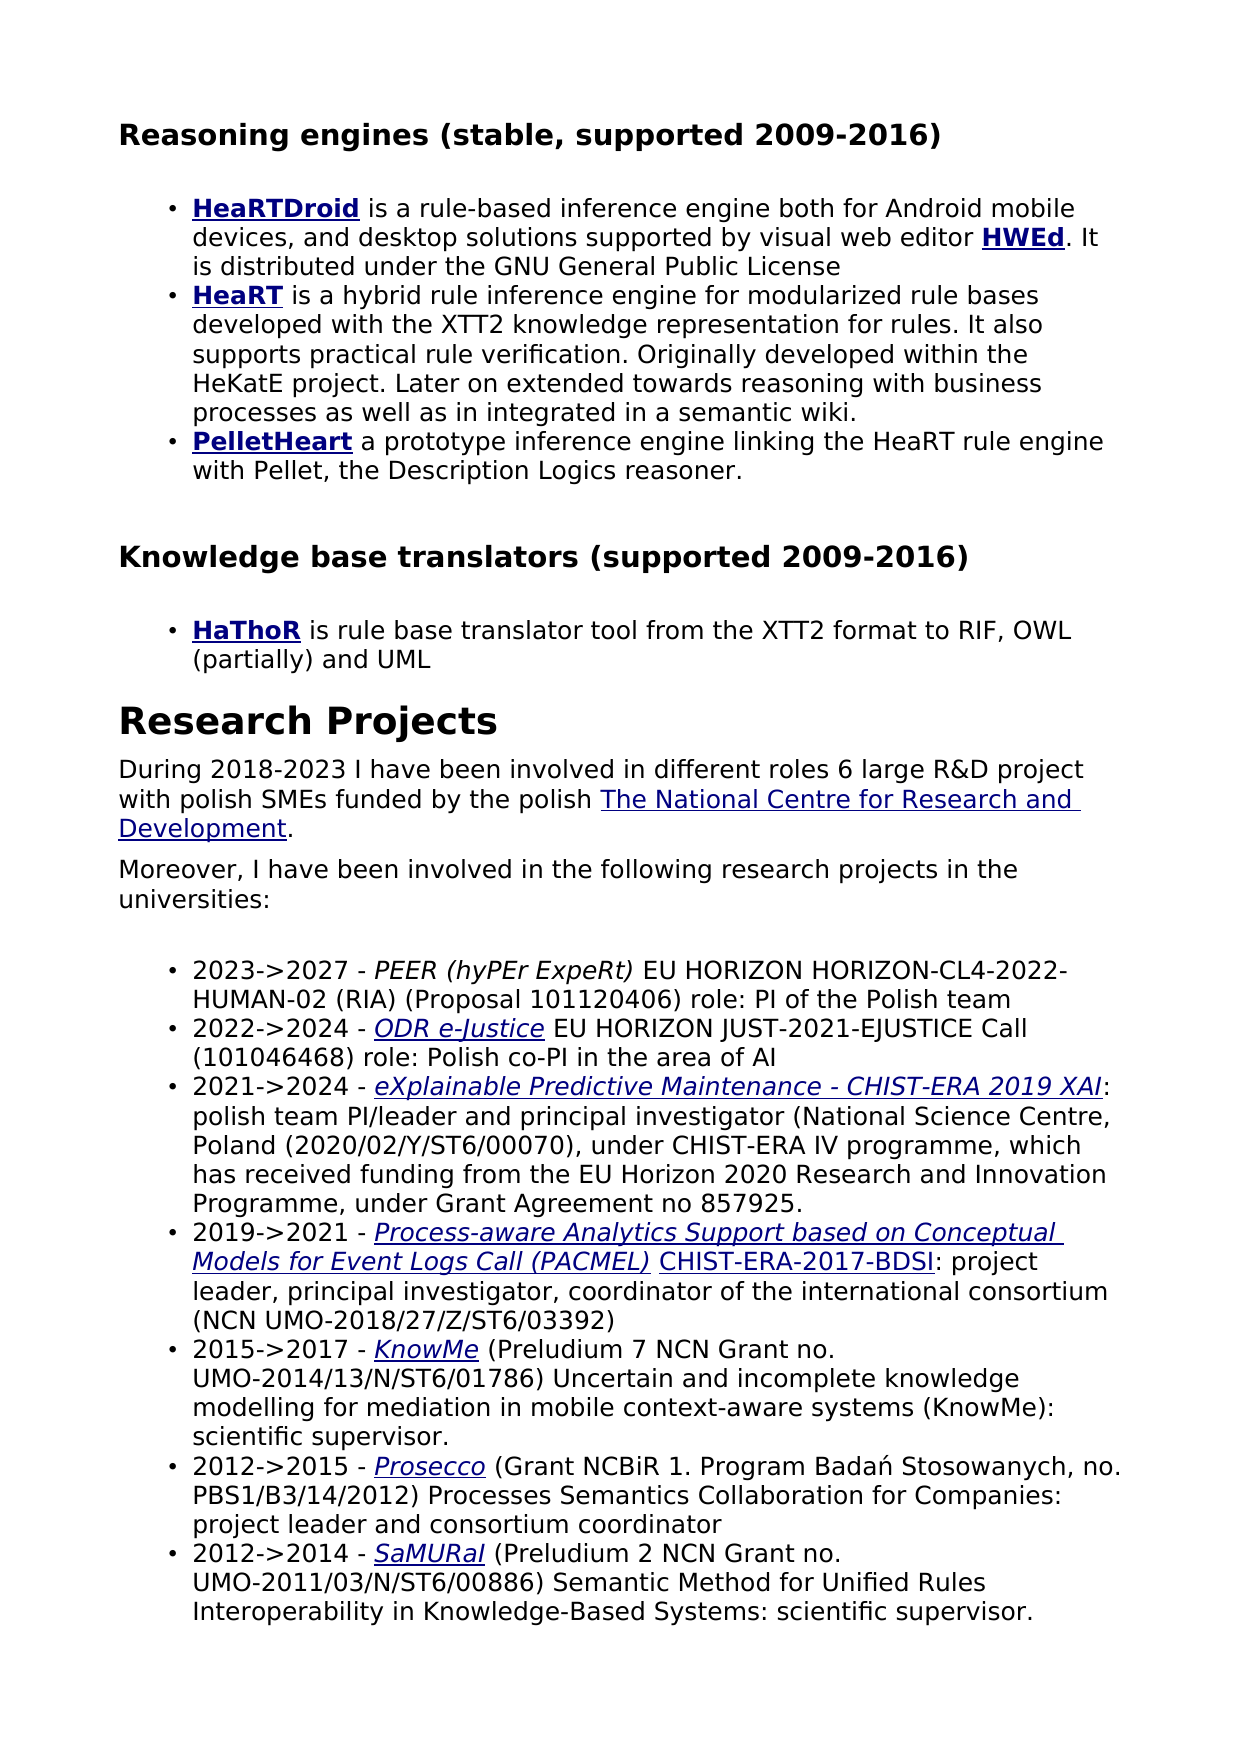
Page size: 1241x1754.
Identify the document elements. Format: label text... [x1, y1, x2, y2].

list HeaRT is a hybrid rule inference engine for modularized rule bases developed with the XTT2 knowledge representation for rules. It also supports practical rule verification. Originally developed within the HeKatE project. Later on extended towards reasoning with business processes as well as in integrated in a semantic wiki. [177, 282, 1122, 427]
subtitle Knowledge base translators (supported 2009-2016) [118, 540, 1122, 574]
text During 2018-2023 I have been involved in different roles 6 large R&D project with polish SMEs funded by the polish The National Centre for Research and Development. [118, 756, 1122, 843]
list 2022->2024 - ODR e-Justice EU HORIZON JUST-2021-EJUSTICE Call (101046468) role: Polish co-PI in the area of AI [177, 1014, 1122, 1073]
list 2012->2014 - SaMURaI (Preludium 2 NCN Grant no. UMO-2011/03/N/ST6/00886) Semantic Method for Unified Rules Interoperability in Knowledge-Based Systems: scientific supervisor. [177, 1539, 1122, 1627]
list 2015->2017 - KnowMe (Preludium 7 NCN Grant no. UMO-2014/13/N/ST6/01786) Uncertain and incomplete knowledge modelling for mediation in mobile context-aware systems (KnowMe): scientific supervisor. [177, 1335, 1122, 1452]
list HeaRTDroid is a rule-based inference engine both for Android mobile devices, and desktop solutions supported by visual web editor HWEd. It is distributed under the GNU General Public License [177, 194, 1122, 282]
list HaThoR is rule base translator tool from the XTT2 format to RIF, OWL (partially) and UML [177, 616, 1122, 674]
list 2021->2024 - eXplainable Predictive Maintenance - CHIST-ERA 2019 XAI: polish team PI/leader and principal investigator (National Science Centre, Poland (2020/02/Y/ST6/00070), under CHIST-ERA IV programme, which has received funding from the EU Horizon 2020 Research and Innovation Programme, under Grant Agreement no 857925. [177, 1073, 1122, 1218]
text Moreover, I have been involved in the following research projects in the universities: [118, 856, 1122, 914]
subtitle Reasoning engines (stable, supported 2009-2016) [118, 118, 1122, 152]
list 2019->2021 - Process-aware Analytics Support based on Conceptual Models for Event Logs Call (PACMEL) CHIST-ERA-2017-BDSI: project leader, principal investigator, coordinator of the international consortium (NCN UMO-2018/27/Z/ST6/03392) [177, 1218, 1122, 1335]
list PelletHeart a prototype inference engine linking the HeaRT rule engine with Pellet, the Description Logics reasoner. [177, 427, 1122, 486]
subtitle Research Projects [118, 699, 1122, 743]
list 2012->2015 - Prosecco (Grant NCBiR 1. Program Badań Stosowanych, no. PBS1/B3/14/2012) Processes Semantics Collaboration for Companies: project leader and consortium coordinator [177, 1452, 1122, 1539]
list 2023->2027 - PEER (hyPEr ExpeRt) EU HORIZON HORIZON-CL4-2022-HUMAN-02 (RIA) (Proposal 101120406) role: PI of the Polish team [177, 956, 1122, 1014]
